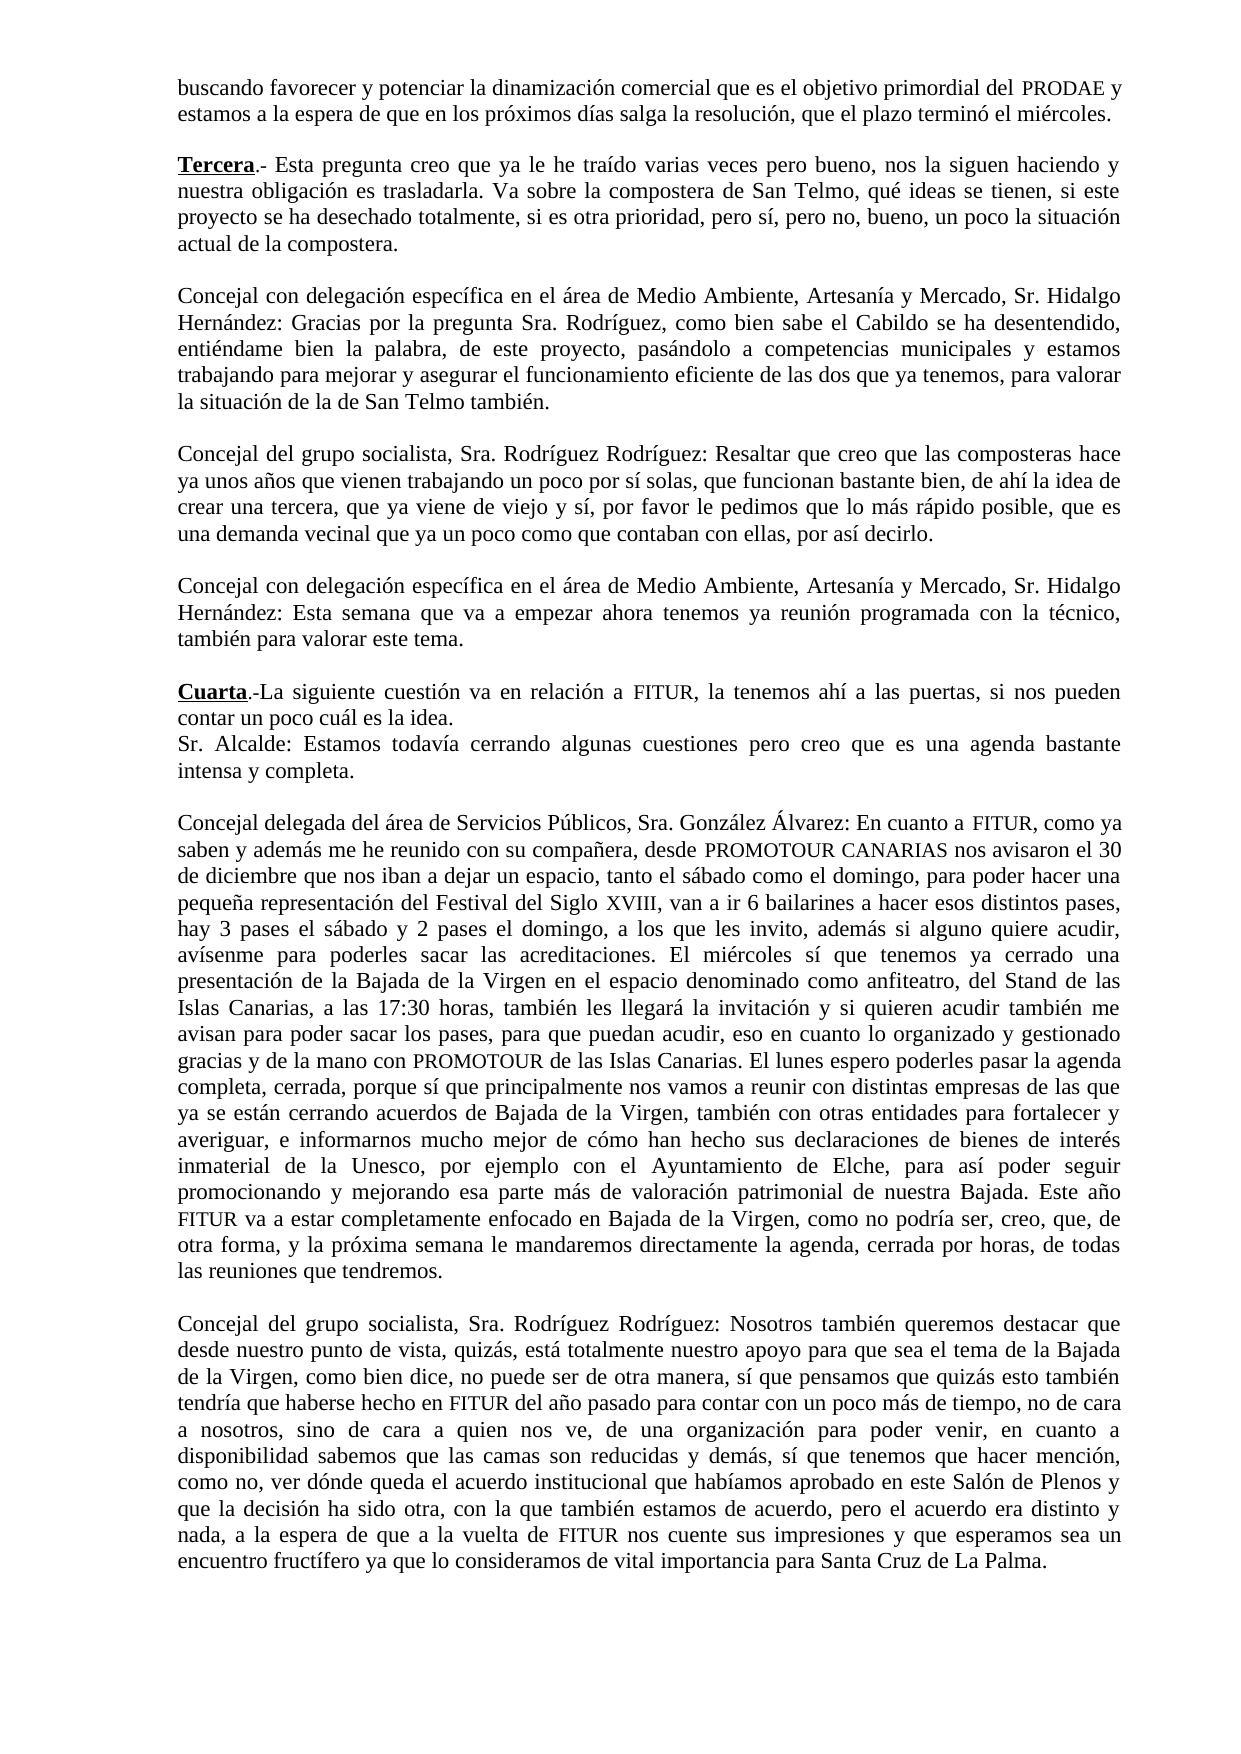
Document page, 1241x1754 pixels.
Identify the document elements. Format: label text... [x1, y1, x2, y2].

text Concejal con delegación específica en el área de Medio Ambiente, Artesanía y Mercado, Sr. Hidalgo Hernández: Esta semana que va a empezar ahora tenemos ya reunión programada con la técnico, también para valorar este tema. [177, 572, 1122, 651]
text Concejal con delegación específica en el área de Medio Ambiente, Artesanía y Mercado, Sr. Hidalgo Hernández: Gracias por la pregunta Sra. Rodríguez, como bien sabe el Cabildo se ha desentendido, entiéndame bien la palabra, de este proyecto, pasándolo a competencias municipales y estamos trabajando para mejorar y asegurar el funcionamiento eficiente de las dos que ya tenemos, para valorar la situación de la de San Telmo también. [177, 282, 1122, 414]
text Cuarta.-La siguiente cuestión va en relación a FITUR, la tenemos ahí a las puertas, si nos pueden contar un poco cuál es la idea. [177, 678, 1122, 730]
text Sr. Alcalde: Estamos todavía cerrando algunas cuestiones pero creo que es una agenda bastante intensa y completa. [177, 730, 1122, 783]
text Concejal delegada del área de Servicios Públicos, Sra. González Álvarez: En cuanto a FITUR, como ya saben y además me he reunido con su compañera, desde PROMOTOUR CANARIAS nos avisaron el 30 de diciembre que nos iban a dejar un espacio, tanto el sábado como el domingo, para poder hacer una pequeña representación del Festival del Siglo XVIII, van a ir 6 bailarines a hacer esos distintos pases, hay 3 pases el sábado y 2 pases el domingo, a los que les invito, además si alguno quiere acudir, avísenme para poderles sacar las acreditaciones. El miércoles sí que tenemos ya cerrado una presentación de la Bajada de la Virgen en el espacio denominado como anfiteatro, del Stand de las Islas Canarias, a las 17:30 horas, también les llegará la invitación y si quieren acudir también me avisan para poder sacar los pases, para que puedan acudir, eso en cuanto lo organizado y gestionado gracias y de la mano con PROMOTOUR de las Islas Canarias. El lunes espero poderles pasar la agenda completa, cerrada, porque sí que principalmente nos vamos a reunir con distintas empresas de las que ya se están cerrando acuerdos de Bajada de la Virgen, también con otras entidades para fortalecer y averiguar, e informarnos mucho mejor de cómo han hecho sus declaraciones de bienes de interés inmaterial de la Unesco, por ejemplo con el Ayuntamiento de Elche, para así poder seguir promocionando y mejorando esa parte más de valoración patrimonial de nuestra Bajada. Este año FITUR va a estar completamente enfocado en Bajada de la Virgen, como no podría ser, creo, que, de otra forma, y la próxima semana le mandaremos directamente la agenda, cerrada por horas, de todas las reuniones que tendremos. [177, 809, 1122, 1284]
text Concejal del grupo socialista, Sra. Rodríguez Rodríguez: Nosotros también queremos destacar que desde nuestro punto de vista, quizás, está totalmente nuestro apoyo para que sea el tema de la Bajada de la Virgen, como bien dice, no puede ser de otra manera, sí que pensamos que quizás esto también tendría que haberse hecho en FITUR del año pasado para contar con un poco más de tiempo, no de cara a nosotros, sino de cara a quien nos ve, de una organización para poder venir, en cuanto a disponibilidad sabemos que las camas son reducidas y demás, sí que tenemos que hacer mención, como no, ver dónde queda el acuerdo institucional que habíamos aprobado en este Salón de Plenos y que la decisión ha sido otra, con la que también estamos de acuerdo, pero el acuerdo era distinto y nada, a la espera de que a la vuelta de FITUR nos cuente sus impresiones y que esperamos sea un encuentro fructífero ya que lo consideramos de vital importancia para Santa Cruz de La Palma. [177, 1310, 1122, 1574]
text buscando favorecer y potenciar la dinamización comercial que es el objetivo primordial del PRODAE y estamos a la espera de que en los próximos días salga la resolución, que el plazo terminó el miércoles. [177, 74, 1122, 127]
text Concejal del grupo socialista, Sra. Rodríguez Rodríguez: Resaltar que creo que las composteras hace ya unos años que vienen trabajando un poco por sí solas, que funcionan bastante bien, de ahí la idea de crear una tercera, que ya viene de viejo y sí, por favor le pedimos que lo más rápido posible, que es una demanda vecinal que ya un poco como que contaban con ellas, por así decirlo. [177, 441, 1122, 546]
text Tercera.- Esta pregunta creo que ya le he traído varias veces pero bueno, nos la siguen haciendo y nuestra obligación es trasladarla. Va sobre la compostera de San Telmo, qué ideas se tienen, si este proyecto se ha desechado totalmente, si es otra prioridad, pero sí, pero no, bueno, un poco la situación actual de la compostera. [177, 151, 1122, 256]
